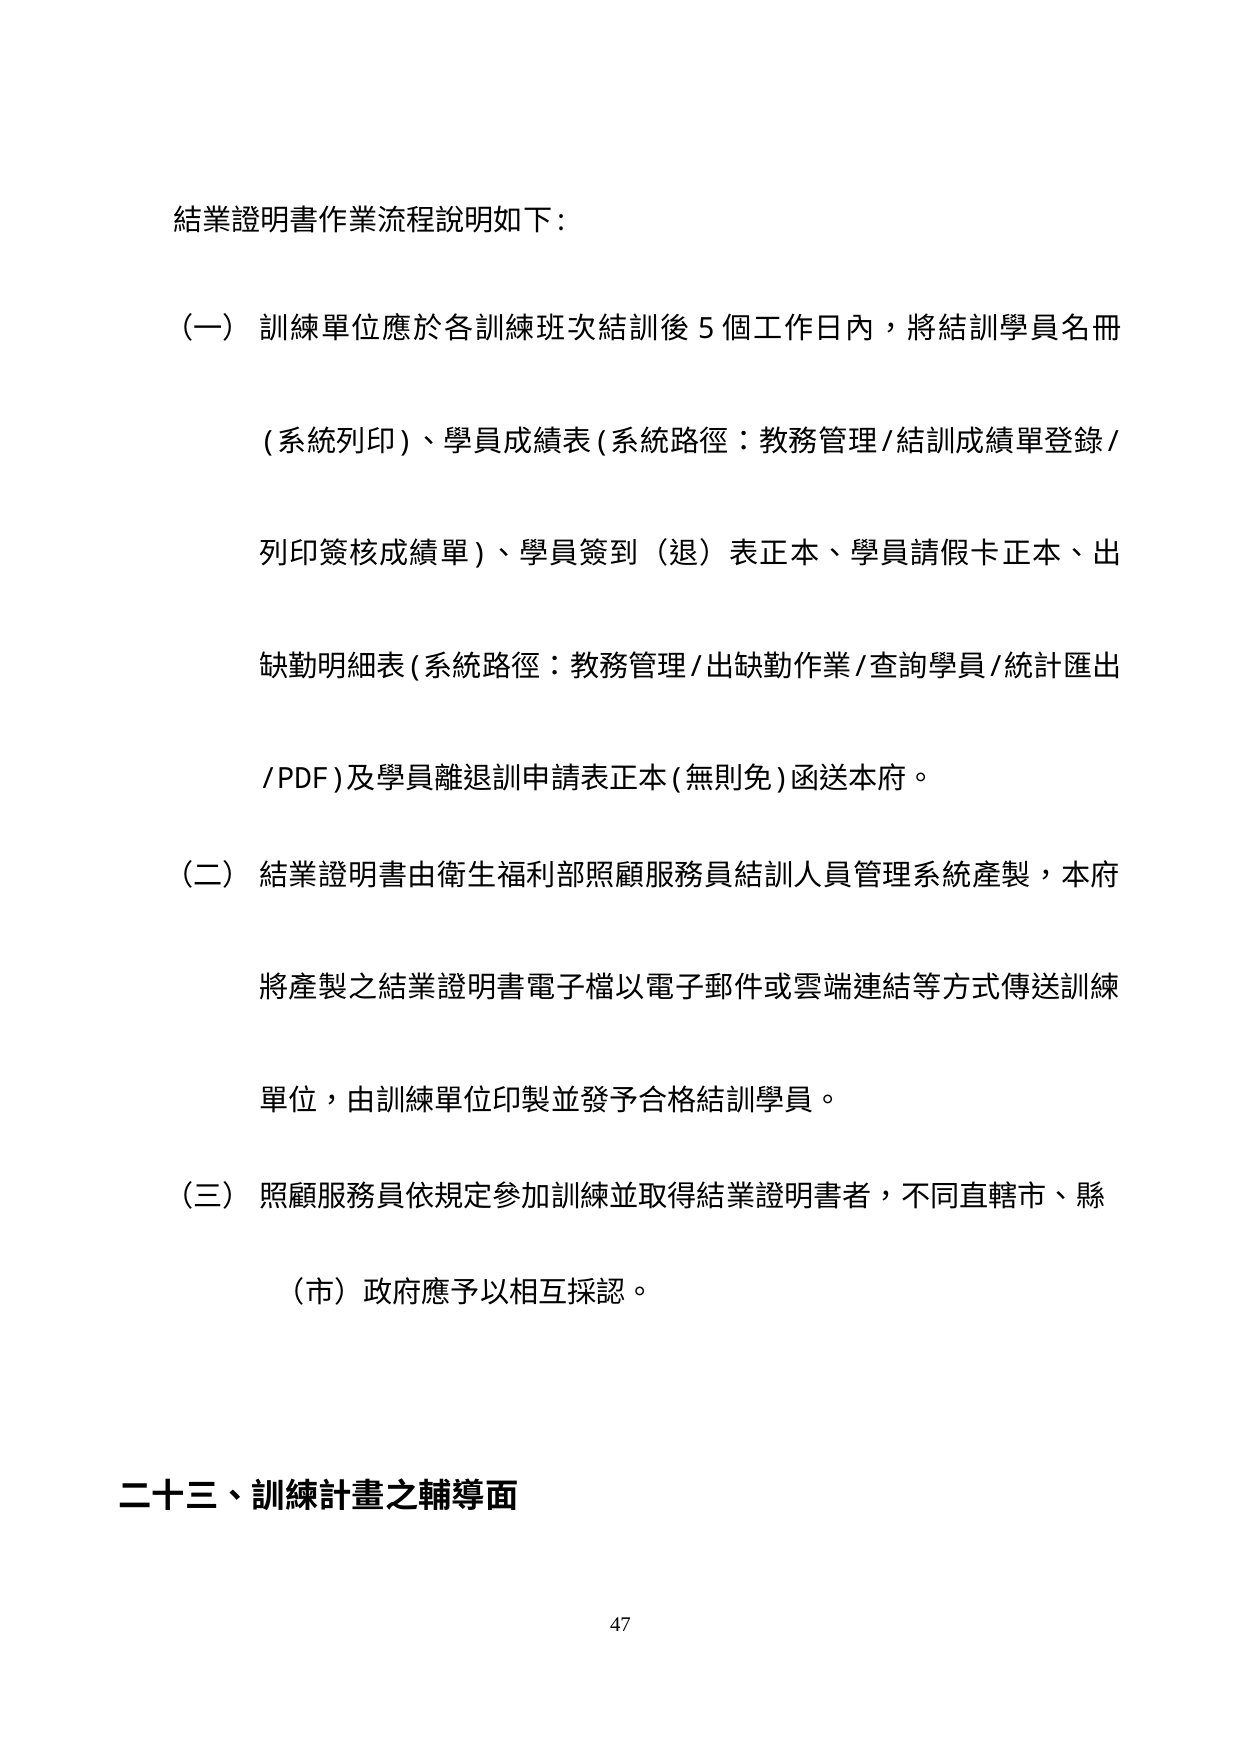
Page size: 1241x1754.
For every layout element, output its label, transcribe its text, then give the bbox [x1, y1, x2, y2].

list 結業證明書由衛生福利部照顧服務員結訓人員管理系統產製，本府將產製之結業證明書電子檔以電子郵件或雲端連結等方式傳送訓練單位，由訓練單位印製並發予合格結訓學員。 [164, 835, 1122, 1135]
list 結業證明書作業流程說明如下: [173, 180, 1122, 255]
list 訓練單位應於各訓練班次結訓後5個工作日內，將結訓學員名冊(系統列印)、學員成績表(系統路徑：教務管理/結訓成績單登錄/列印簽核成績單)、學員簽到（退）表正本、學員請假卡正本、出缺勤明細表(系統路徑：教務管理/出缺勤作業/查詢學員/統計匯出/PDF)及學員離退訓申請表正本(無則免)函送本府。 [164, 289, 1122, 814]
list 照顧服務員依規定參加訓練並取得結業證明書者，不同直轄市、縣 [164, 1156, 1122, 1231]
list （市）政府應予以相互採認。 [118, 1252, 1122, 1327]
subtitle 二十三、訓練計畫之輔導面 [118, 1456, 1122, 1531]
